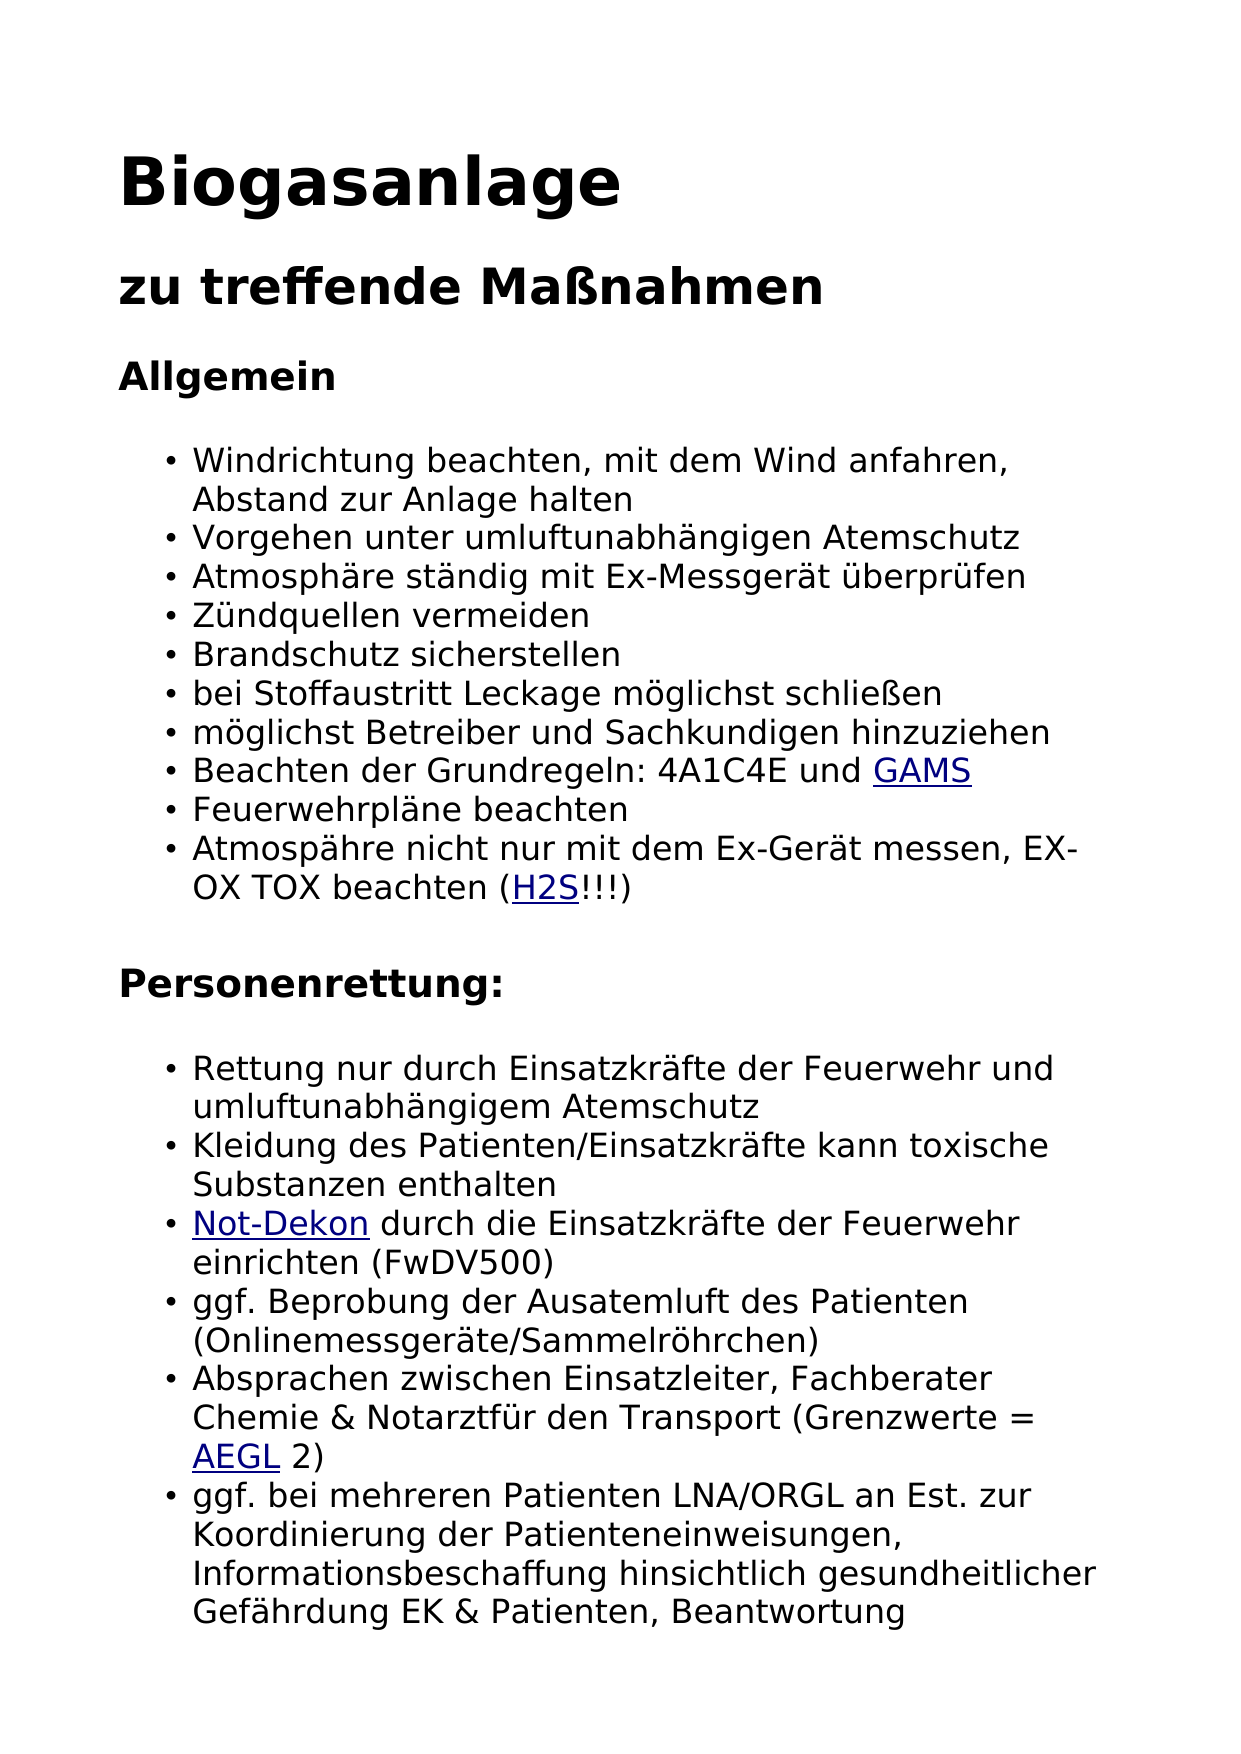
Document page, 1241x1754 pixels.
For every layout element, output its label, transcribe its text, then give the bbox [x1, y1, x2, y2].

list Absprachen zwischen Einsatzleiter, Fachberater Chemie & Notarzt für den Transport (Grenzwerte = AEGL 2) [177, 1360, 1122, 1476]
list Windrichtung beachten, mit dem Wind anfahren, Abstand zur Anlage halten [177, 441, 1122, 519]
list Beachten der Grundregeln: 4A1C4E und GAMS [177, 752, 1122, 791]
list Atmosphäre ständig mit Ex-Messgerät überprüfen [177, 558, 1122, 597]
list bei Stoffaustritt Leckage möglichst schließen [177, 674, 1122, 713]
list Not-Dekon durch die Einsatzkräfte der Feuerwehr einrichten (FwDV500) [177, 1204, 1122, 1282]
subtitle zu treffende Maßnahmen [118, 258, 1122, 316]
list ggf. bei mehreren Patienten LNA/ORGL an Est. zur Koordinierung der Patienteneinweisungen, Informationsbeschaffung hinsichtlich gesundheitlicher Gefährdung EK & Patienten, Beantwortung [177, 1476, 1122, 1632]
list Vorgehen unter umluftunabhängigen Atemschutz [177, 519, 1122, 558]
subtitle Allgemein [118, 354, 1122, 399]
list Feuerwehrpläne beachten [177, 791, 1122, 830]
list Brandschutz sicherstellen [177, 635, 1122, 674]
list ggf. Beprobung der Ausatemluft des Patienten (Onlinemessgeräte/Sammelröhrchen) [177, 1282, 1122, 1360]
list Kleidung des Patienten/Einsatzkräfte kann toxische Substanzen enthalten [177, 1127, 1122, 1204]
list Atmospähre nicht nur mit dem Ex-Gerät messen, EX-OX TOX beachten (H2S!!!) [177, 830, 1122, 907]
subtitle Personenrettung: [118, 962, 1122, 1007]
subtitle Biogasanlage [118, 143, 1122, 221]
list Zündquellen vermeiden [177, 597, 1122, 635]
list möglichst Betreiber und Sachkundigen hinzuziehen [177, 713, 1122, 752]
list Rettung nur durch Einsatzkräfte der Feuerwehr und umluftunabhängigem Atemschutz [177, 1049, 1122, 1127]
